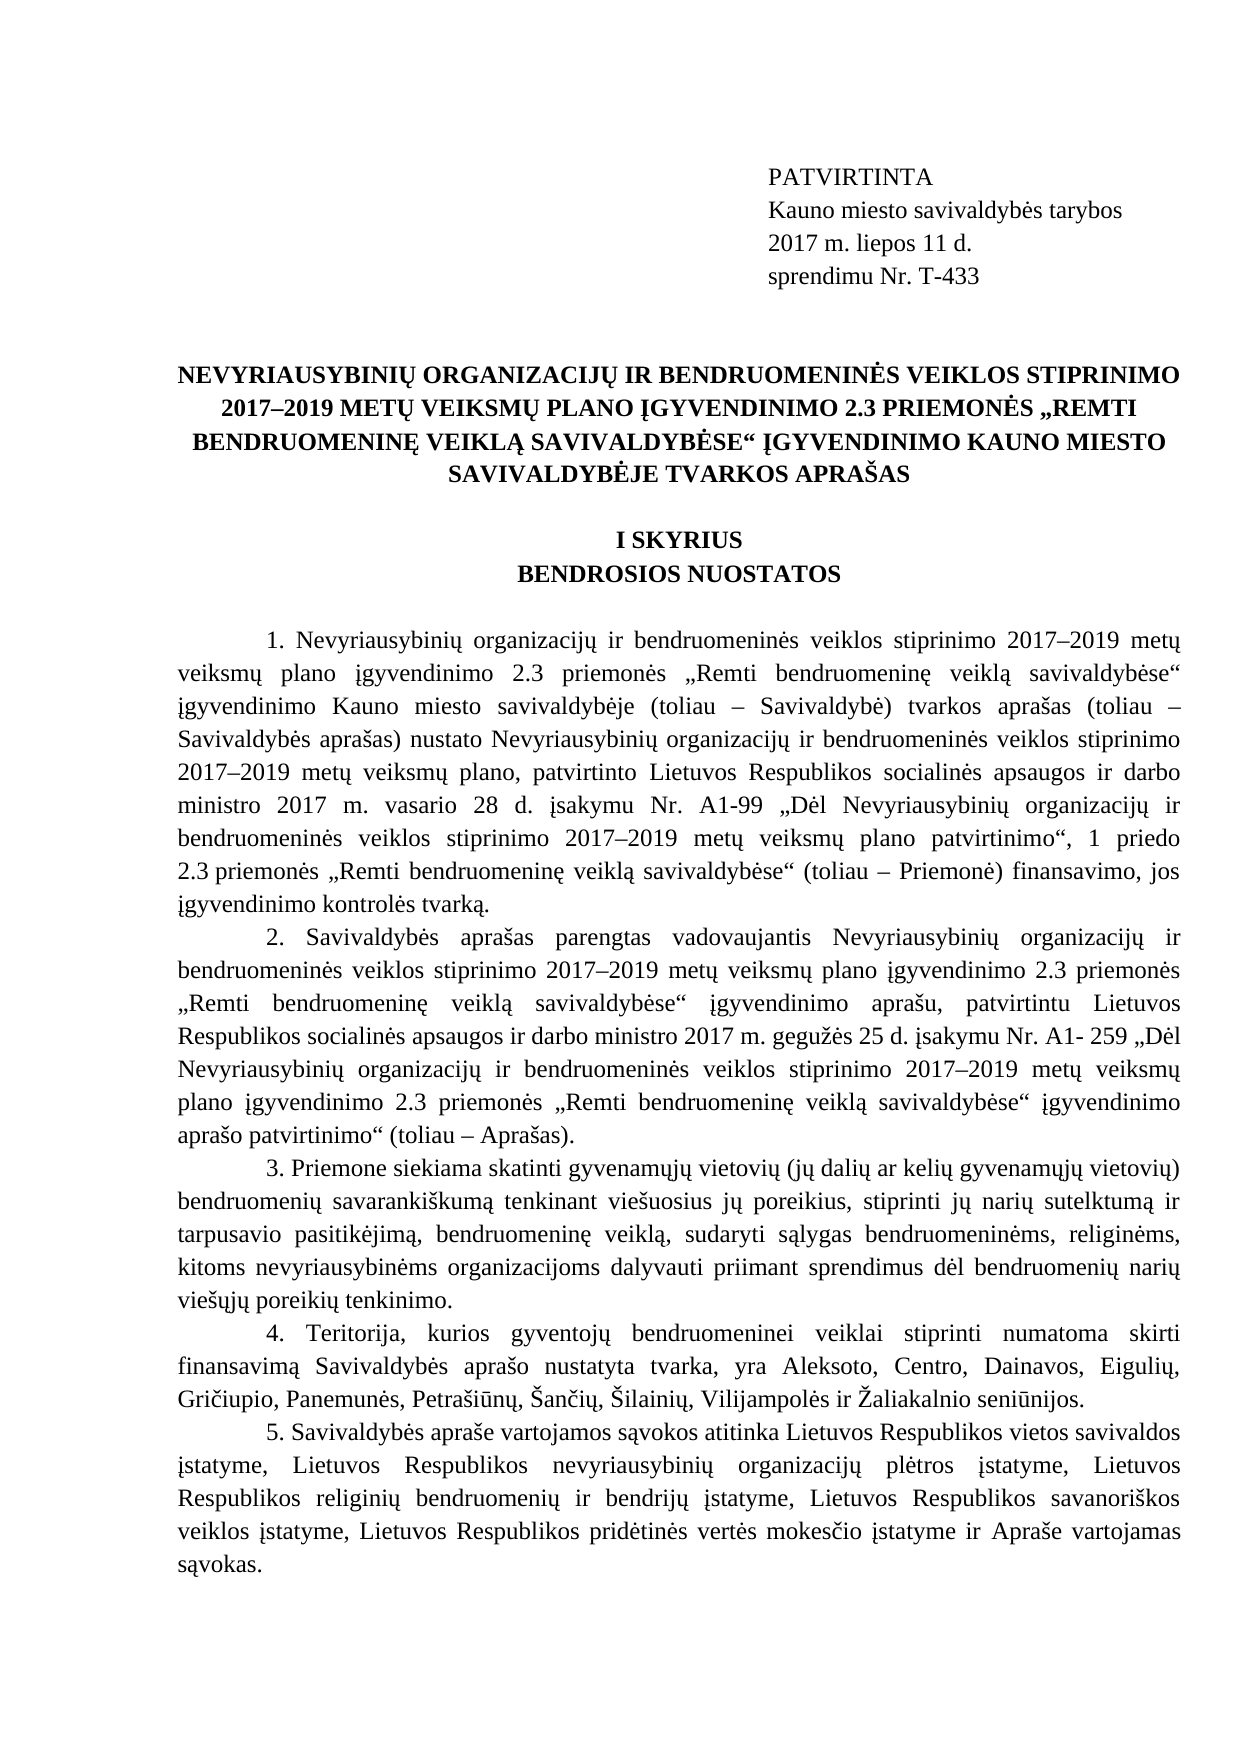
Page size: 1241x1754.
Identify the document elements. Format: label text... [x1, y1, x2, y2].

text 1. Nevyriausybinių organizacijų ir bendruomeninės veiklos stiprinimo 2017–2019 metų veiksmų plano įgyvendinimo 2.3 priemonės „Remti bendruomeninę veiklą savivaldybėse“ įgyvendinimo Kauno miesto savivaldybėje (toliau – Savivaldybė) tvarkos aprašas (toliau – Savivaldybės aprašas) nustato Nevyriausybinių organizacijų ir bendruomeninės veiklos stiprinimo 2017–2019 metų veiksmų plano, patvirtinto Lietuvos Respublikos socialinės apsaugos ir darbo ministro 2017 m. vasario 28 d. įsakymu Nr. A1-99 „Dėl Nevyriausybinių organizacijų ir bendruomeninės veiklos stiprinimo 2017–2019 metų veiksmų plano patvirtinimo“, 1 priedo 2.3 priemonės „Remti bendruomeninę veiklą savivaldybėse“ (toliau – Priemonė) finansavimo, jos įgyvendinimo kontrolės tvarką. [177, 625, 1181, 918]
text Kauno miesto savivaldybės tarybos [768, 195, 1181, 224]
text 2. Savivaldybės aprašas parengtas vadovaujantis Nevyriausybinių organizacijų ir bendruomeninės veiklos stiprinimo 2017–2019 metų veiksmų plano įgyvendinimo 2.3 priemonės „Remti bendruomeninę veiklą savivaldybėse“ įgyvendinimo aprašu, patvirtintu Lietuvos Respublikos socialinės apsaugos ir darbo ministro 2017 m. gegužės 25 d. įsakymu Nr. A1- 259 „Dėl Nevyriausybinių organizacijų ir bendruomeninės veiklos stiprinimo 2017–2019 metų veiksmų plano įgyvendinimo 2.3 priemonės „Remti bendruomeninę veiklą savivaldybėse“ įgyvendinimo aprašo patvirtinimo“ (toliau – Aprašas). [177, 922, 1181, 1149]
text Bendrosios nuostatos [177, 559, 1181, 587]
text 3. Priemone siekiama skatinti gyvenamųjų vietovių (jų dalių ar kelių gyvenamųjų vietovių) bendruomenių savarankiškumą tenkinant viešuosius jų poreikius, stiprinti jų narių sutelktumą ir tarpusavio pasitikėjimą, bendruomeninę veiklą, sudaryti sąlygas bendruomeninėms, religinėms, kitoms nevyriausybinėms organizacijoms dalyvauti priimant sprendimus dėl bendruomenių narių viešųjų poreikių tenkinimo. [177, 1153, 1181, 1314]
text 2017 m. liepos 11 d. [768, 228, 1181, 257]
text sprendimu Nr. T-433 [768, 261, 1181, 290]
text 5. Savivaldybės apraše vartojamos sąvokos atitinka Lietuvos Respublikos vietos savivaldos įstatyme, Lietuvos Respublikos nevyriausybinių organizacijų plėtros įstatyme, Lietuvos Respublikos religinių bendruomenių ir bendrijų įstatyme, Lietuvos Respublikos savanoriškos veiklos įstatyme, Lietuvos Respublikos pridėtinės vertės mokesčio įstatyme ir Apraše vartojamas sąvokas. [177, 1417, 1181, 1578]
text 4. Teritorija, kurios gyventojų bendruomeninei veiklai stiprinti numatoma skirti finansavimą Savivaldybės aprašo nustatyta tvarka, yra Aleksoto, Centro, Dainavos, Eigulių, Gričiupio, Panemunės, Petrašiūnų, Šančių, Šilainių, Vilijampolės ir Žaliakalnio seniūnijos. [177, 1318, 1181, 1413]
text I SKYRIUS [177, 526, 1181, 554]
text NEVYRIAUSYBINIŲ ORGANIZACIJŲ IR BENDRUOMENINĖS VEIKLOS STIPRINIMO 2017–2019 METŲ VEIKSMŲ PLANO ĮGYVENDINIMO 2.3 PRIEMONĖS „REMTI BENDRUOMENINĘ VEIKLĄ SAVIVALDYBĖSE“ įgyvendinimo KAUNO MIESTO SAVIVALDYBĖJE tvarkos APRAŠAS [177, 361, 1181, 488]
text PATVIRTINTA [768, 162, 1181, 191]
